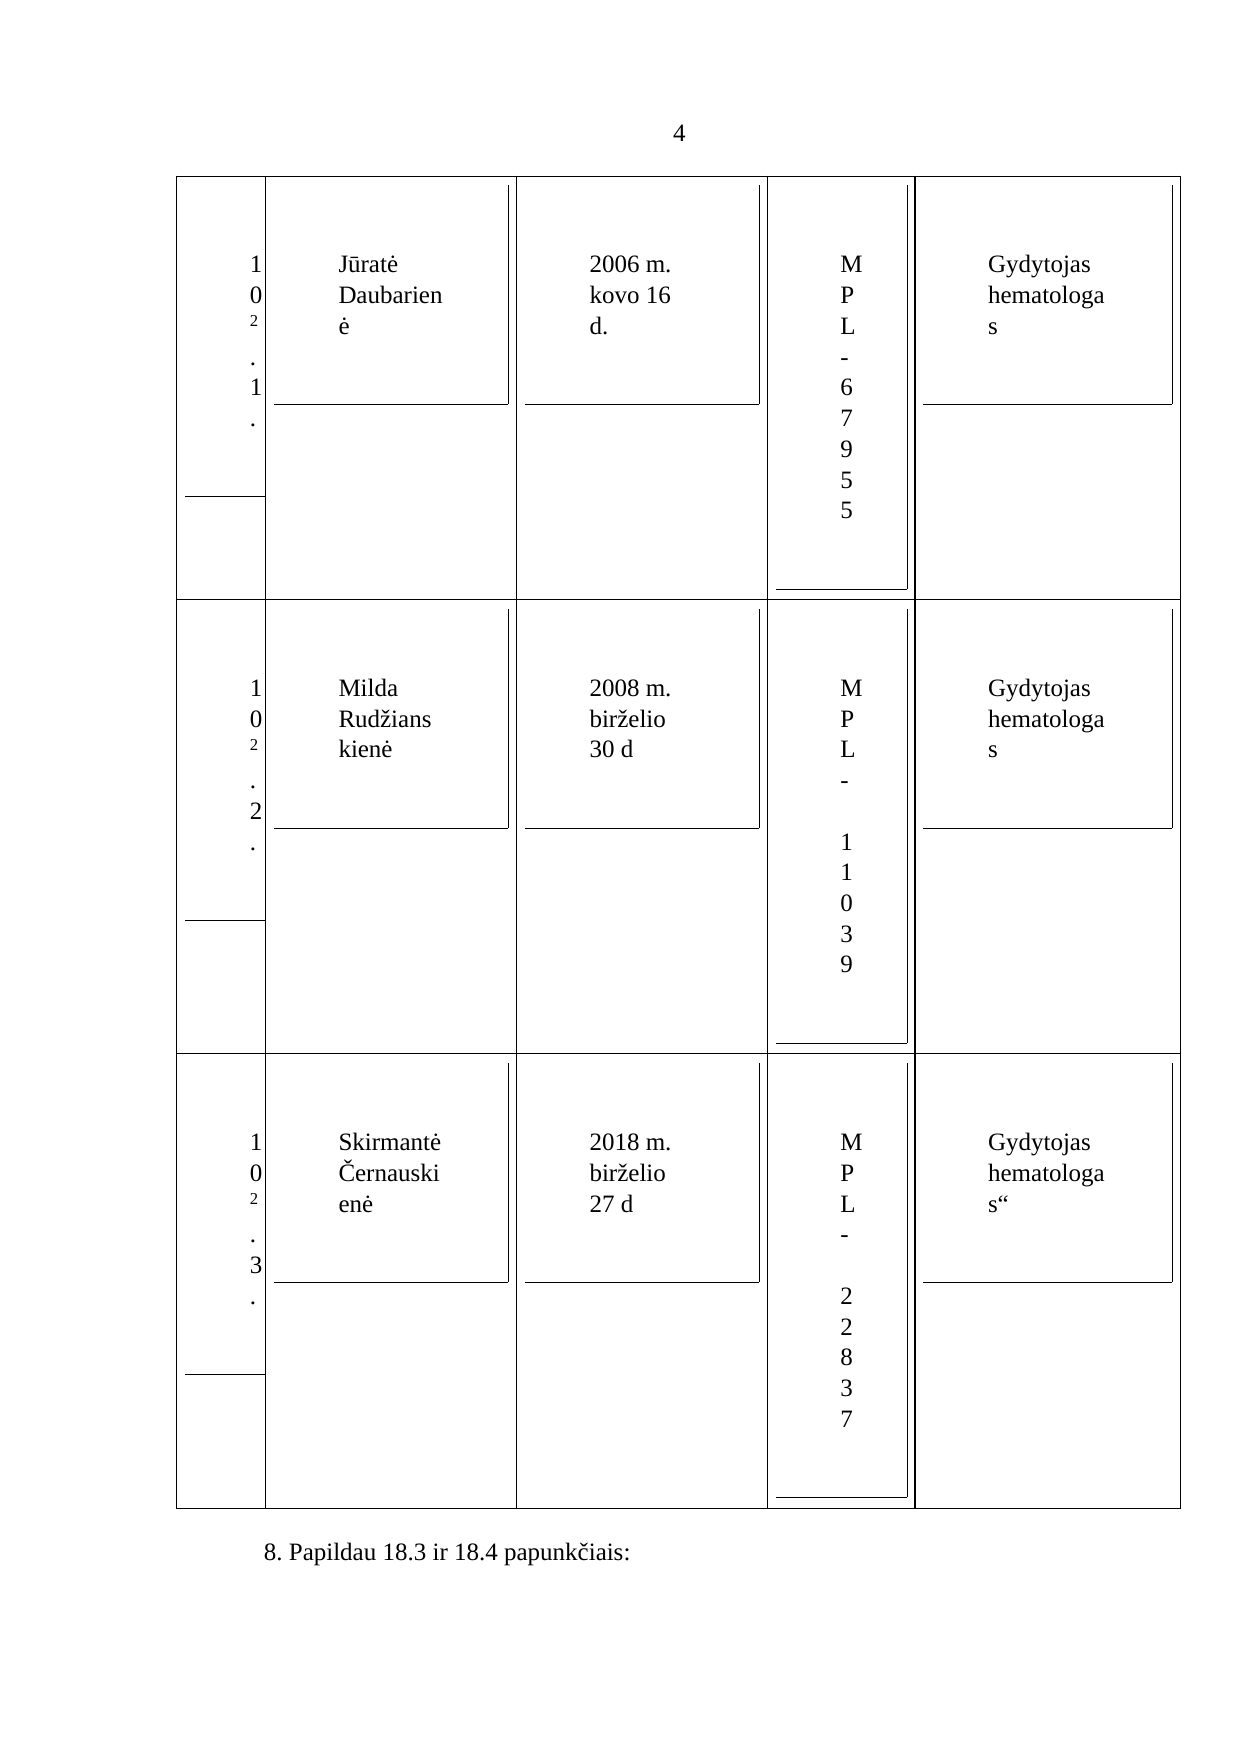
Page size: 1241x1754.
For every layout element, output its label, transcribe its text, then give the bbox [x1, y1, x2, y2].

table_cell 2006 m. kovo 16 d. [517, 177, 767, 599]
table_cell 102.3. [177, 1054, 265, 1507]
table_cell Skirmantė Černauskienė [266, 1054, 516, 1507]
table_cell 2008 m. birželio 30 d [517, 600, 767, 1053]
table_cell Jūratė Daubarienė [266, 177, 516, 599]
table_cell 2018 m. birželio 27 d [517, 1054, 767, 1507]
table_cell MPL- 22837 [768, 1054, 914, 1507]
table_cell MPL-67955 [768, 177, 914, 599]
text 8. Papildau 18.3 ir 18.4 papunkčiais: [177, 1537, 1181, 1566]
table_cell Gydytojas hematologas [916, 177, 1180, 599]
table_cell Gydytojas hematologas [916, 600, 1180, 1053]
table_cell Gydytojas hematologas“ [916, 1054, 1180, 1507]
table_cell 102.1. [177, 177, 265, 599]
table_cell Milda Rudžianskienė [266, 600, 516, 1053]
table_cell 102.2. [177, 600, 265, 1053]
table_cell MPL- 11039 [768, 600, 914, 1053]
